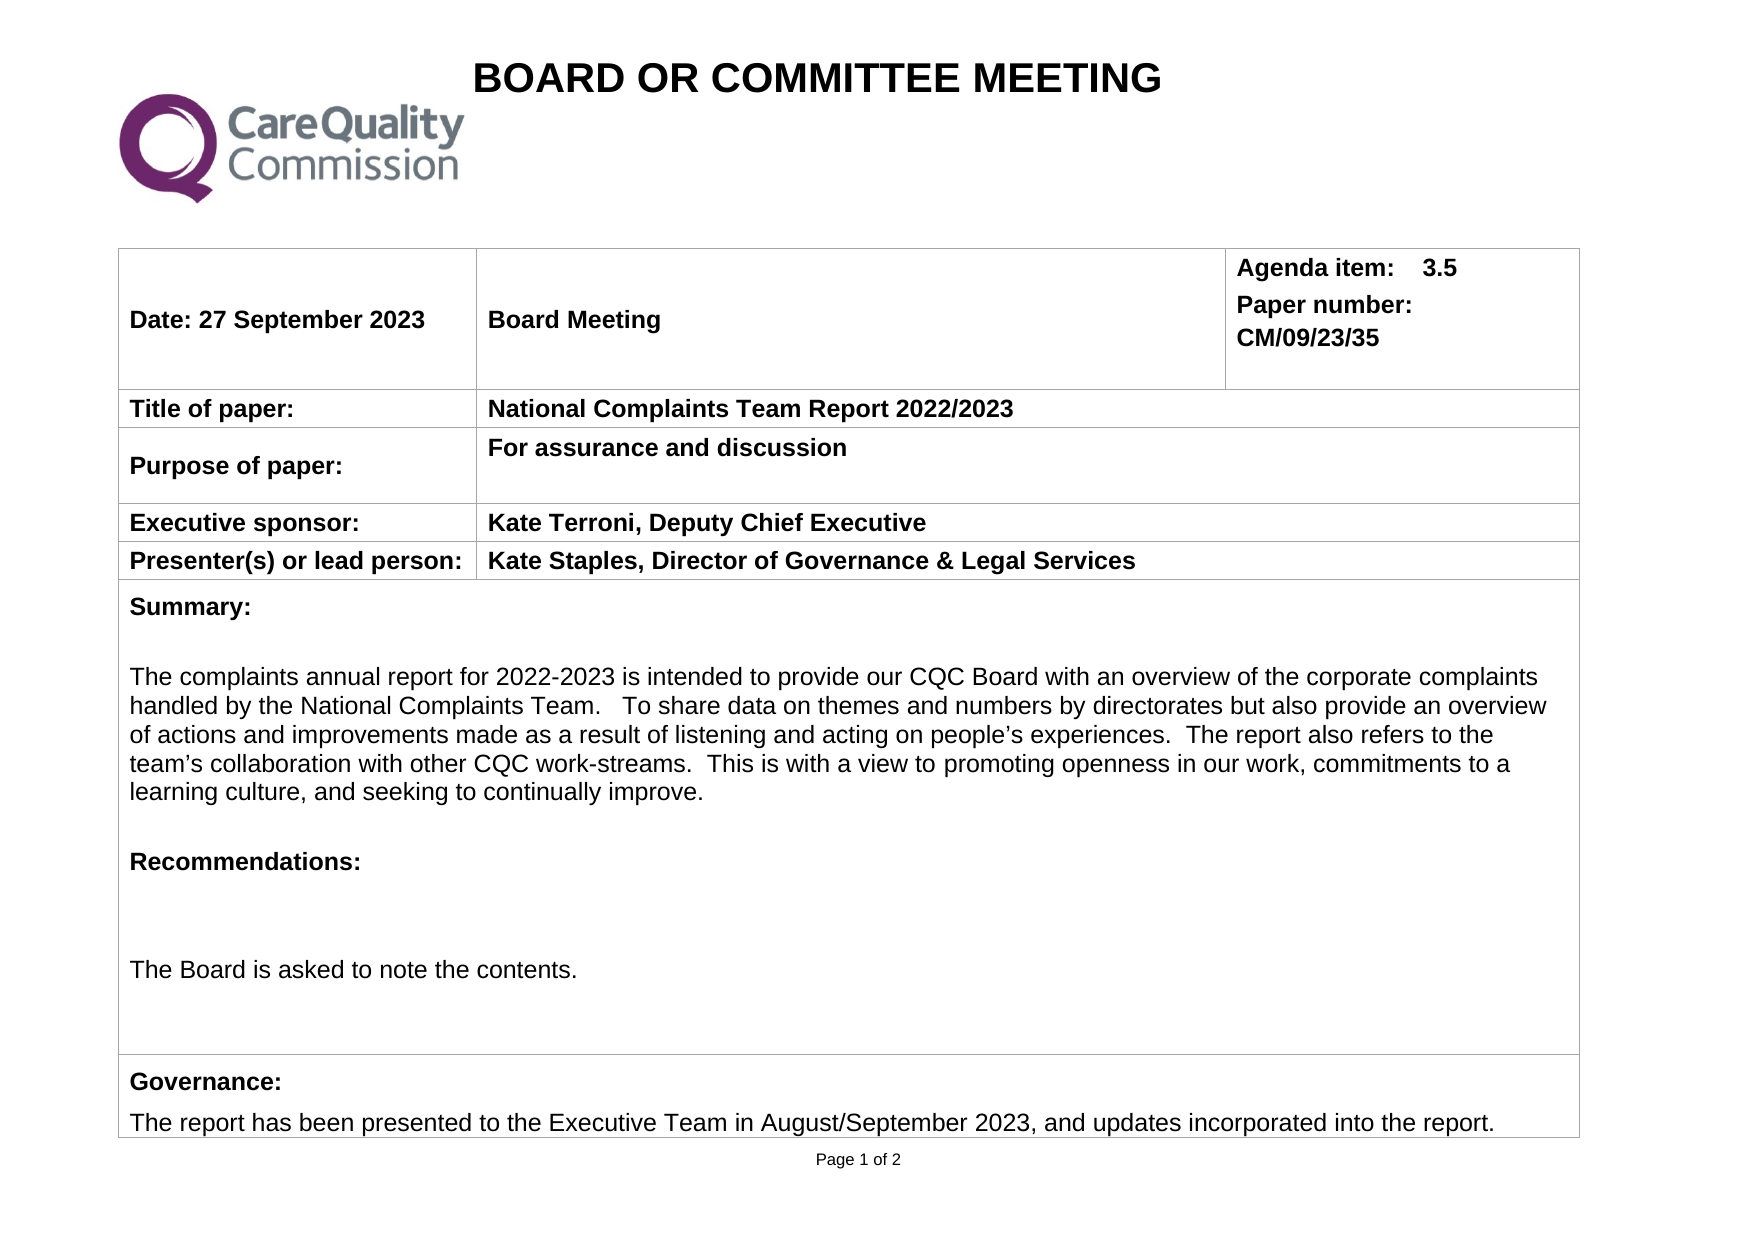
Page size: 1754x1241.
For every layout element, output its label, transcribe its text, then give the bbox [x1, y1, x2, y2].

table_cell National Complaints Team Report 2022/2023 [477, 390, 1579, 427]
table_cell Summary: The complaints annual report for 2022-2023 is intended to provide our CQC Board with an overview of the corporate complaints handled by the National Complaints Team. To share data on themes and numbers by directorates but also provide an overview of actions and improvements made as a result of listening and acting on people’s experiences. The report also refers to the team’s collaboration with other CQC work-streams. This is with a view to promoting openness in our work, commitments to a learning culture, and seeking to continually improve. Recommendations: The Board is asked to note the contents. [119, 580, 1579, 1053]
table_header Board Meeting [477, 249, 1225, 389]
table_header Agenda item: 3.5 Paper number: CM/09/23/35 [1226, 249, 1579, 389]
table_cell Governance: The report has been presented to the Executive Team in August/September 2023, and updates incorporated into the report. [119, 1055, 1579, 1137]
table_header Date: 27 September 2023 [119, 249, 476, 389]
table_cell Kate Terroni, Deputy Chief Executive [477, 504, 1579, 541]
table_cell For assurance and discussion [477, 428, 1579, 502]
table_cell Kate Staples, Director of Governance & Legal Services [477, 542, 1579, 579]
text BOARD OR COMMITTEE MEETING [118, 53, 1636, 205]
table_cell Title of paper: [119, 390, 476, 427]
table_cell Executive sponsor: [119, 504, 476, 541]
table_cell Presenter(s) or lead person: [119, 542, 476, 579]
table_cell Purpose of paper: [119, 428, 476, 502]
